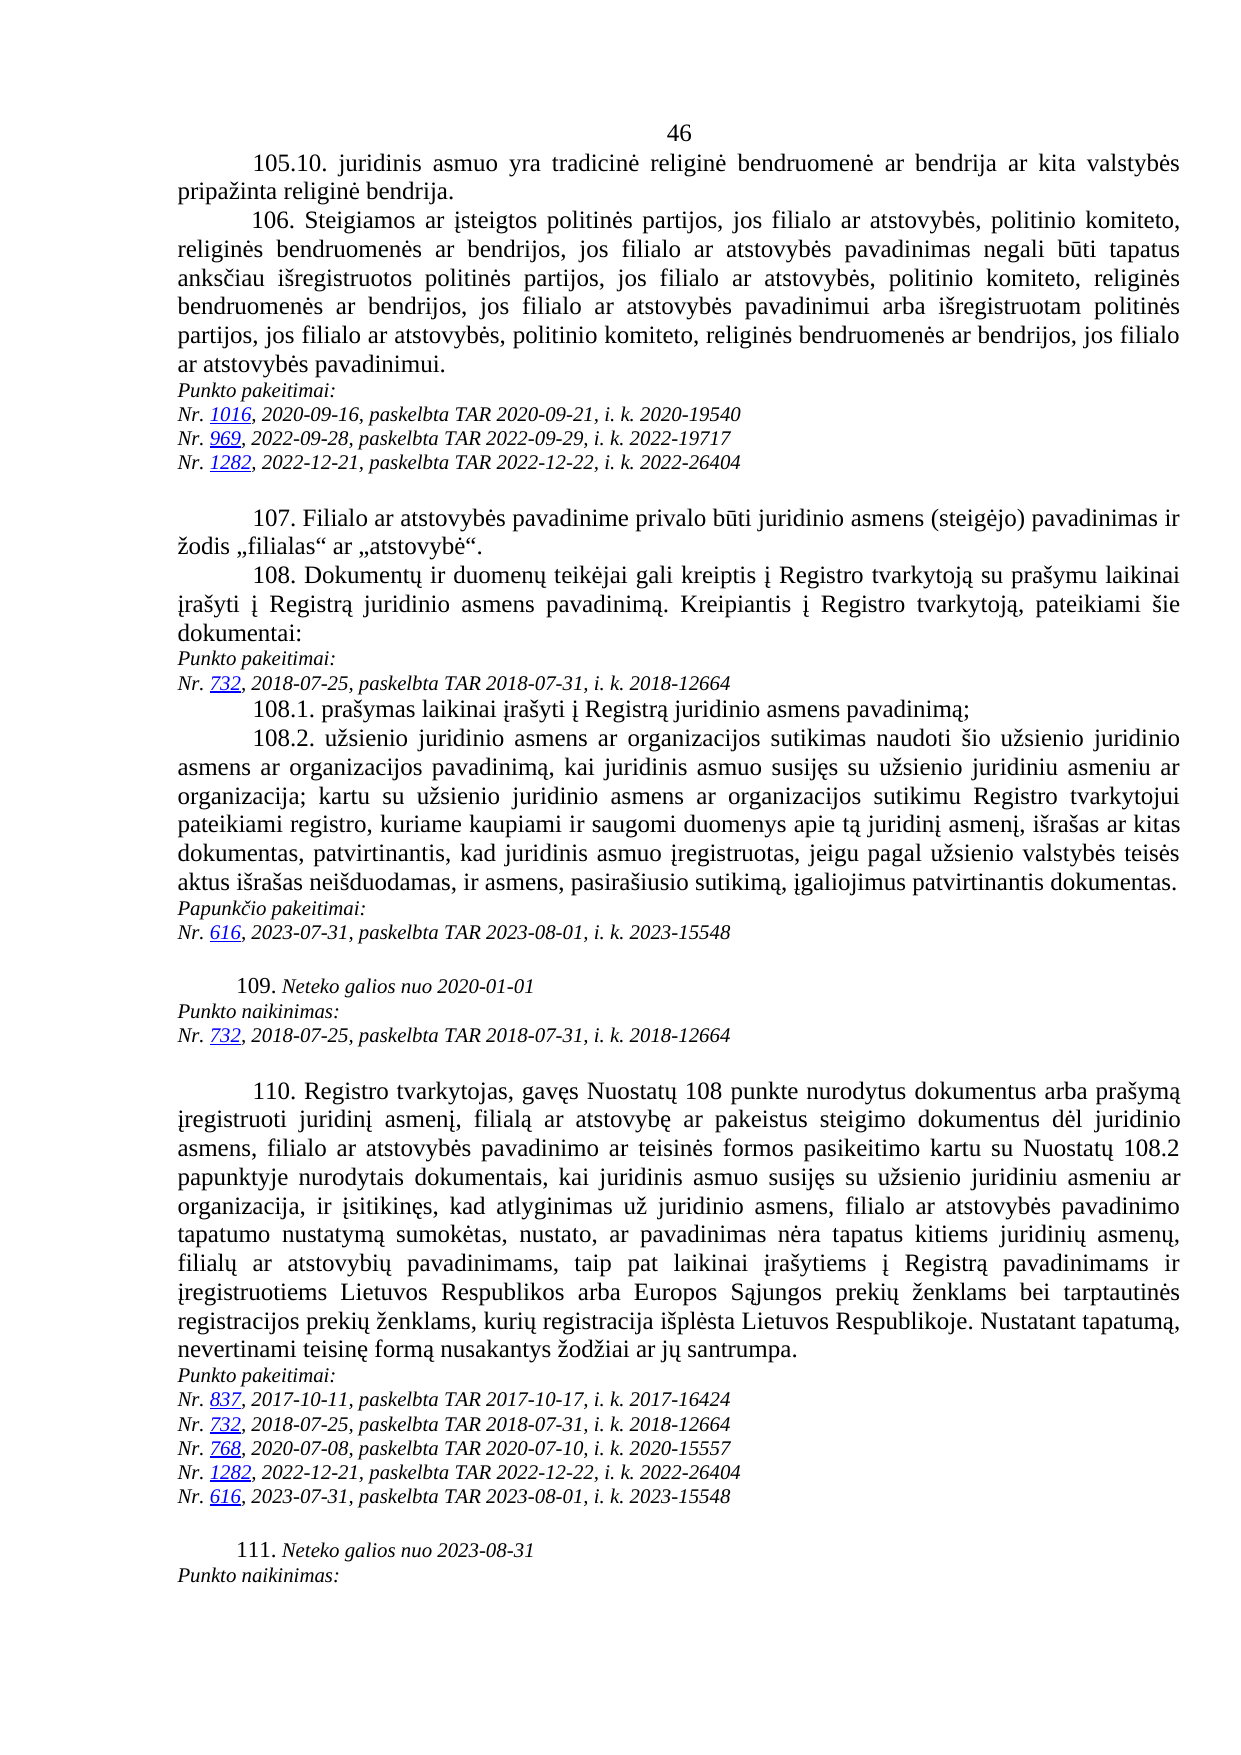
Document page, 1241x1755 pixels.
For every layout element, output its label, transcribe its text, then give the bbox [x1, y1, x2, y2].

text 105.10. juridinis asmuo yra tradicinė religinė bendruomenė ar bendrija ar kita valstybės pripažinta religinė bendrija. [177, 148, 1181, 205]
text 107. Filialo ar atstovybės pavadinime privalo būti juridinio asmens (steigėjo) pavadinimas ir žodis „filialas“ ar „atstovybė“. [177, 503, 1181, 560]
text Nr. 616, 2023-07-31, paskelbta TAR 2023-08-01, i. k. 2023-15548 [177, 1484, 1181, 1508]
text Nr. 1282, 2022-12-21, paskelbta TAR 2022-12-22, i. k. 2022-26404 [177, 1459, 1181, 1484]
text Punkto pakeitimai: [177, 378, 1181, 402]
text 109. Neteko galios nuo 2020-01-01 [177, 973, 1181, 999]
text 110. Registro tvarkytojas, gavęs Nuostatų 108 punkte nurodytus dokumentus arba prašymą įregistruoti juridinį asmenį, filialą ar atstovybę ar pakeistus steigimo dokumentus dėl juridinio asmens, filialo ar atstovybės pavadinimo ar teisinės formos pasikeitimo kartu su Nuostatų 108.2 papunktyje nurodytais dokumentais, kai juridinis asmuo susijęs su užsienio juridiniu asmeniu ar organizacija, ir įsitikinęs, kad atlyginimas už juridinio asmens, filialo ar atstovybės pavadinimo tapatumo nustatymą sumokėtas, nustato, ar pavadinimas nėra tapatus kitiems juridinių asmenų, filialų ar atstovybių pavadinimams, taip pat laikinai įrašytiems į Registrą pavadinimams ir įregistruotiems Lietuvos Respublikos arba Europos Sąjungos prekių ženklams bei tarptautinės registracijos prekių ženklams, kurių registracija išplėsta Lietuvos Respublikoje. Nustatant tapatumą, nevertinami teisinę formą nusakantys žodžiai ar jų santrumpa. [177, 1076, 1181, 1363]
text 108.2. užsienio juridinio asmens ar organizacijos sutikimas naudoti šio užsienio juridinio asmens ar organizacijos pavadinimą, kai juridinis asmuo susijęs su užsienio juridiniu asmeniu ar organizacija; kartu su užsienio juridinio asmens ar organizacijos sutikimu Registro tvarkytojui pateikiami registro, kuriame kaupiami ir saugomi duomenys apie tą juridinį asmenį, išrašas ar kitas dokumentas, patvirtinantis, kad juridinis asmuo įregistruotas, jeigu pagal užsienio valstybės teisės aktus išrašas neišduodamas, ir asmens, pasirašiusio sutikimą, įgaliojimus patvirtinantis dokumentas. [177, 723, 1181, 896]
text 108. Dokumentų ir duomenų teikėjai gali kreiptis į Registro tvarkytoją su prašymu laikinai įrašyti į Registrą juridinio asmens pavadinimą. Kreipiantis į Registro tvarkytoją, pateikiami šie dokumentai: [177, 560, 1181, 646]
text Nr. 837, 2017-10-11, paskelbta TAR 2017-10-17, i. k. 2017-16424 [177, 1387, 1181, 1411]
text 108.1. prašymas laikinai įrašyti į Registrą juridinio asmens pavadinimą; [177, 694, 1181, 723]
text Punkto pakeitimai: [177, 1363, 1181, 1387]
text Nr. 969, 2022-09-28, paskelbta TAR 2022-09-29, i. k. 2022-19717 [177, 426, 1181, 450]
text Nr. 732, 2018-07-25, paskelbta TAR 2018-07-31, i. k. 2018-12664 [177, 1411, 1181, 1436]
text Punkto naikinimas: [177, 999, 1181, 1023]
text Nr. 768, 2020-07-08, paskelbta TAR 2020-07-10, i. k. 2020-15557 [177, 1436, 1181, 1459]
text Punkto naikinimas: [177, 1563, 1181, 1587]
text Punkto pakeitimai: [177, 646, 1181, 670]
text Papunkčio pakeitimai: [177, 896, 1181, 920]
text 111. Neteko galios nuo 2023-08-31 [177, 1536, 1181, 1563]
text 106. Steigiamos ar įsteigtos politinės partijos, jos filialo ar atstovybės, politinio komiteto, religinės bendruomenės ar bendrijos, jos filialo ar atstovybės pavadinimas negali būti tapatus anksčiau išregistruotos politinės partijos, jos filialo ar atstovybės, politinio komiteto, religinės bendruomenės ar bendrijos, jos filialo ar atstovybės pavadinimui arba išregistruotam politinės partijos, jos filialo ar atstovybės, politinio komiteto, religinės bendruomenės ar bendrijos, jos filialo ar atstovybės pavadinimui. [177, 205, 1181, 378]
text Nr. 1016, 2020-09-16, paskelbta TAR 2020-09-21, i. k. 2020-19540 [177, 402, 1181, 426]
text Nr. 732, 2018-07-25, paskelbta TAR 2018-07-31, i. k. 2018-12664 [177, 670, 1181, 694]
text Nr. 1282, 2022-12-21, paskelbta TAR 2022-12-22, i. k. 2022-26404 [177, 450, 1181, 474]
text Nr. 616, 2023-07-31, paskelbta TAR 2023-08-01, i. k. 2023-15548 [177, 920, 1181, 944]
text Nr. 732, 2018-07-25, paskelbta TAR 2018-07-31, i. k. 2018-12664 [177, 1023, 1181, 1047]
